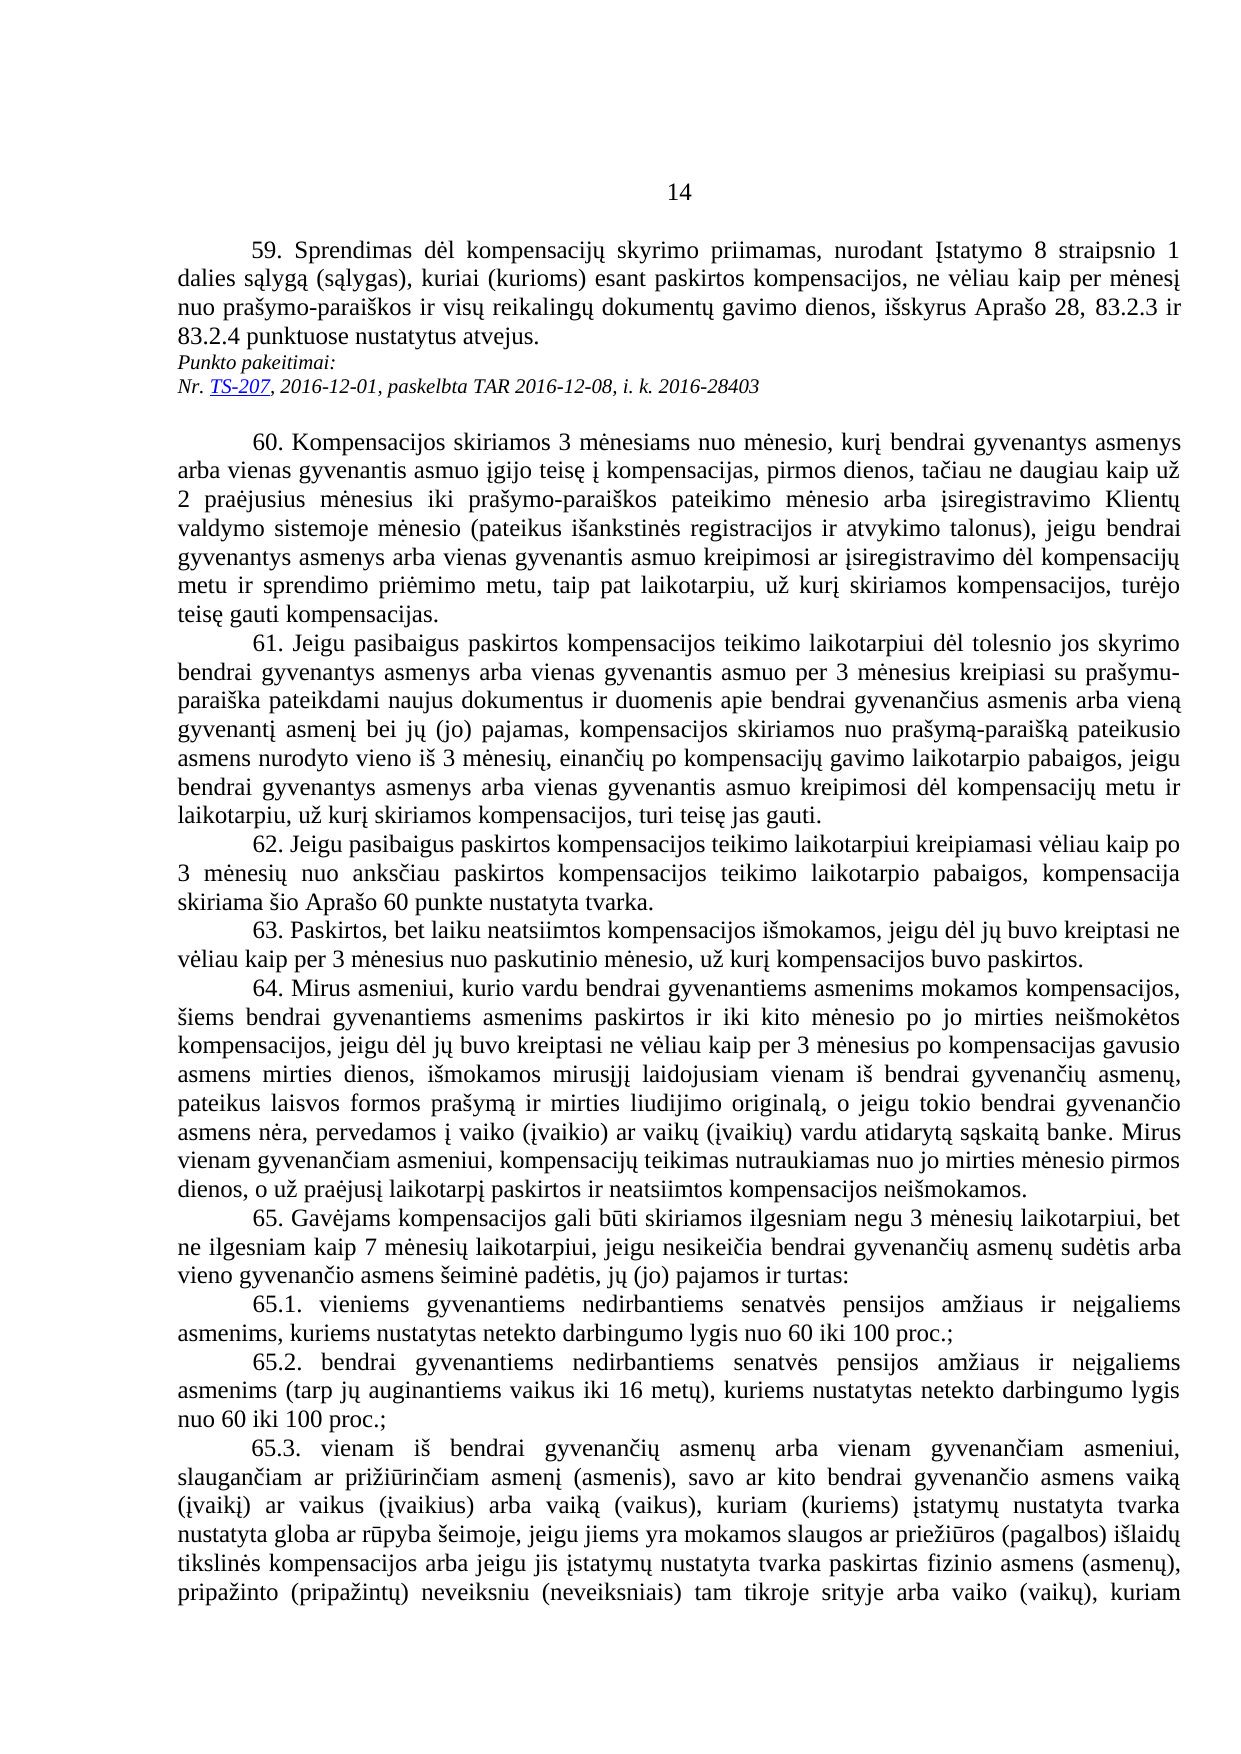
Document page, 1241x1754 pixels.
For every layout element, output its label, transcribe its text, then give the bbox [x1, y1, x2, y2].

text 65. Gavėjams kompensacijos gali būti skiriamos ilgesniam negu 3 mėnesių laikotarpiui, bet ne ilgesniam kaip 7 mėnesių laikotarpiui, jeigu nesikeičia bendrai gyvenančių asmenų sudėtis arba vieno gyvenančio asmens šeiminė padėtis, jų (jo) pajamos ir turtas: [177, 1203, 1181, 1289]
text 63. Paskirtos, bet laiku neatsiimtos kompensacijos išmokamos, jeigu dėl jų buvo kreiptasi ne vėliau kaip per 3 mėnesius nuo paskutinio mėnesio, už kurį kompensacijos buvo paskirtos. [177, 915, 1181, 973]
text 60. Kompensacijos skiriamos 3 mėnesiams nuo mėnesio, kurį bendrai gyvenantys asmenys arba vienas gyvenantis asmuo įgijo teisę į kompensacijas, pirmos dienos, tačiau ne daugiau kaip už 2 praėjusius mėnesius iki prašymo-paraiškos pateikimo mėnesio arba įsiregistravimo Klientų valdymo sistemoje mėnesio (pateikus išankstinės registracijos ir atvykimo talonus), jeigu bendrai gyvenantys asmenys arba vienas gyvenantis asmuo kreipimosi ar įsiregistravimo dėl kompensacijų metu ir sprendimo priėmimo metu, taip pat laikotarpiu, už kurį skiriamos kompensacijos, turėjo teisę gauti kompensacijas. [177, 427, 1181, 628]
text 65.1. vieniems gyvenantiems nedirbantiems senatvės pensijos amžiaus ir neįgaliems asmenims, kuriems nustatytas netekto darbingumo lygis nuo 60 iki 100 proc.; [177, 1289, 1181, 1347]
text Nr. TS-207, 2016-12-01, paskelbta TAR 2016-12-08, i. k. 2016-28403 [177, 374, 1181, 398]
text 65.2. bendrai gyvenantiems nedirbantiems senatvės pensijos amžiaus ir neįgaliems asmenims (tarp jų auginantiems vaikus iki 16 metų), kuriems nustatytas netekto darbingumo lygis nuo 60 iki 100 proc.; [177, 1347, 1181, 1433]
text 64. Mirus asmeniui, kurio vardu bendrai gyvenantiems asmenims mokamos kompensacijos, šiems bendrai gyvenantiems asmenims paskirtos ir iki kito mėnesio po jo mirties neišmokėtos kompensacijos, jeigu dėl jų buvo kreiptasi ne vėliau kaip per 3 mėnesius po kompensacijas gavusio asmens mirties dienos, išmokamos mirusįjį laidojusiam vienam iš bendrai gyvenančių asmenų, pateikus laisvos formos prašymą ir mirties liudijimo originalą, o jeigu tokio bendrai gyvenančio asmens nėra, pervedamos į vaiko (įvaikio) ar vaikų (įvaikių) vardu atidarytą sąskaitą banke. Mirus vienam gyvenančiam asmeniui, kompensacijų teikimas nutraukiamas nuo jo mirties mėnesio pirmos dienos, o už praėjusį laikotarpį paskirtos ir neatsiimtos kompensacijos neišmokamos. [177, 973, 1181, 1203]
text 59. Sprendimas dėl kompensacijų skyrimo priimamas, nurodant Įstatymo 8 straipsnio 1 dalies sąlygą (sąlygas), kuriai (kurioms) esant paskirtos kompensacijos, ne vėliau kaip per mėnesį nuo prašymo-paraiškos ir visų reikalingų dokumentų gavimo dienos, išskyrus Aprašo 28, 83.2.3 ir 83.2.4 punktuose nustatytus atvejus. [177, 235, 1181, 350]
text 62. Jeigu pasibaigus paskirtos kompensacijos teikimo laikotarpiui kreipiamasi vėliau kaip po 3 mėnesių nuo anksčiau paskirtos kompensacijos teikimo laikotarpio pabaigos, kompensacija skiriama šio Aprašo 60 punkte nustatyta tvarka. [177, 829, 1181, 915]
text Punkto pakeitimai: [177, 350, 1181, 374]
text 65.3. vienam iš bendrai gyvenančių asmenų arba vienam gyvenančiam asmeniui, slaugančiam ar prižiūrinčiam asmenį (asmenis), savo ar kito bendrai gyvenančio asmens vaiką (įvaikį) ar vaikus (įvaikius) arba vaiką (vaikus), kuriam (kuriems) įstatymų nustatyta tvarka nustatyta globa ar rūpyba šeimoje, jeigu jiems yra mokamos slaugos ar priežiūros (pagalbos) išlaidų tikslinės kompensacijos arba jeigu jis įstatymų nustatyta tvarka paskirtas fizinio asmens (asmenų), pripažinto (pripažintų) neveiksniu (neveiksniais) tam tikroje srityje arba vaiko (vaikų), kuriam [177, 1433, 1181, 1605]
text 61. Jeigu pasibaigus paskirtos kompensacijos teikimo laikotarpiui dėl tolesnio jos skyrimo bendrai gyvenantys asmenys arba vienas gyvenantis asmuo per 3 mėnesius kreipiasi su prašymu-paraiška pateikdami naujus dokumentus ir duomenis apie bendrai gyvenančius asmenis arba vieną gyvenantį asmenį bei jų (jo) pajamas, kompensacijos skiriamos nuo prašymą-paraišką pateikusio asmens nurodyto vieno iš 3 mėnesių, einančių po kompensacijų gavimo laikotarpio pabaigos, jeigu bendrai gyvenantys asmenys arba vienas gyvenantis asmuo kreipimosi dėl kompensacijų metu ir laikotarpiu, už kurį skiriamos kompensacijos, turi teisę jas gauti. [177, 628, 1181, 829]
